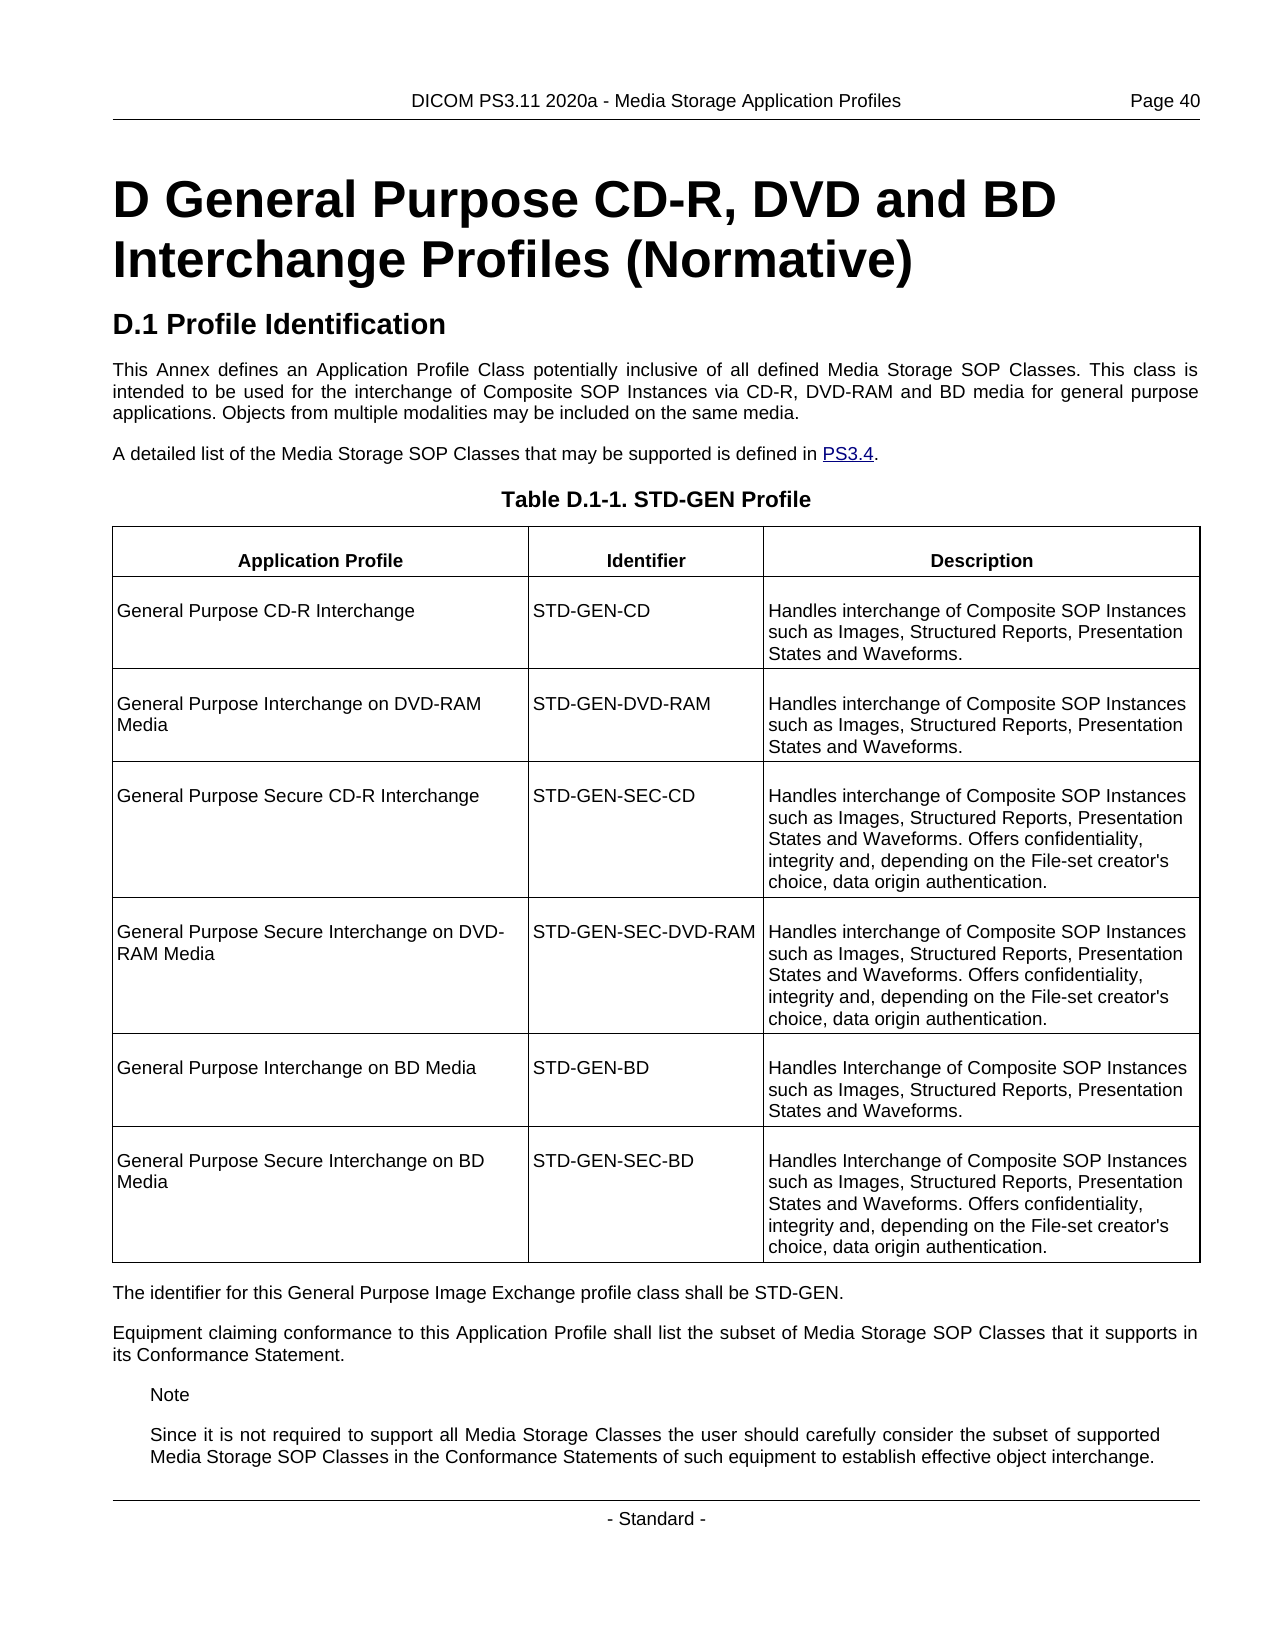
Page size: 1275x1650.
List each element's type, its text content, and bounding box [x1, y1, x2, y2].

text This Annex defines an Application Profile Class potentially inclusive of all defined Media Storage SOP Classes. This class is intended to be used for the interchange of Composite SOP Instances via CD-R, DVD-RAM and BD media for general purpose applications. Objects from multiple modalities may be included on the same media. [112, 359, 1200, 424]
table_cell Handles Interchange of Composite SOP Instances such as Images, Structured Reports, Presentation States and Waveforms. Offers confidentiality, integrity and, depending on the File-set creator's choice, data origin authentication. [764, 1127, 1199, 1262]
text D.1 Profile Identification [112, 307, 1200, 340]
table_cell STD-GEN-SEC-CD [529, 762, 763, 897]
text Note [150, 1384, 1162, 1405]
table_cell Handles interchange of Composite SOP Instances such as Images, Structured Reports, Presentation States and Waveforms. Offers confidentiality, integrity and, depending on the File-set creator's choice, data origin authentication. [764, 898, 1199, 1033]
table_cell General Purpose Secure Interchange on DVD-RAM Media [113, 898, 528, 1033]
table_header Identifier [529, 527, 763, 576]
table_cell Handles interchange of Composite SOP Instances such as Images, Structured Reports, Presentation States and Waveforms. [764, 669, 1199, 761]
table_cell STD-GEN-SEC-DVD-RAM [529, 898, 763, 1033]
table_header Description [764, 527, 1199, 576]
table_cell General Purpose Secure Interchange on BD Media [113, 1127, 528, 1262]
table_cell STD-GEN-SEC-BD [529, 1127, 763, 1262]
text A detailed list of the Media Storage SOP Classes that may be supported is defined in PS3.4. [112, 442, 1200, 464]
table_cell General Purpose Secure CD-R Interchange [113, 762, 528, 897]
table_header Application Profile [113, 527, 528, 576]
text Equipment claiming conformance to this Application Profile shall list the subset of Media Storage SOP Classes that it supports in its Conformance Statement. [112, 1322, 1200, 1365]
table_cell STD-GEN-CD [529, 577, 763, 668]
table_cell Handles interchange of Composite SOP Instances such as Images, Structured Reports, Presentation States and Waveforms. Offers confidentiality, integrity and, depending on the File-set creator's choice, data origin authentication. [764, 762, 1199, 897]
text Table D.1-1. STD-GEN Profile [112, 486, 1200, 512]
table_cell General Purpose Interchange on BD Media [113, 1034, 528, 1126]
table_cell General Purpose Interchange on DVD-RAM Media [113, 669, 528, 761]
text Since it is not required to support all Media Storage Classes the user should carefully consider the subset of supported Media Storage SOP Classes in the Conformance Statements of such equipment to establish effective object interchange. [150, 1424, 1162, 1467]
table_cell Handles Interchange of Composite SOP Instances such as Images, Structured Reports, Presentation States and Waveforms. [764, 1034, 1199, 1126]
table_cell General Purpose CD-R Interchange [113, 577, 528, 668]
text D General Purpose CD-R, DVD and BD Interchange Profiles (Normative) [112, 169, 1200, 288]
text The identifier for this General Purpose Image Exchange profile class shall be STD-GEN. [112, 1282, 1200, 1303]
table_cell STD-GEN-DVD-RAM [529, 669, 763, 761]
table_cell STD-GEN-BD [529, 1034, 763, 1126]
table_cell Handles interchange of Composite SOP Instances such as Images, Structured Reports, Presentation States and Waveforms. [764, 577, 1199, 668]
